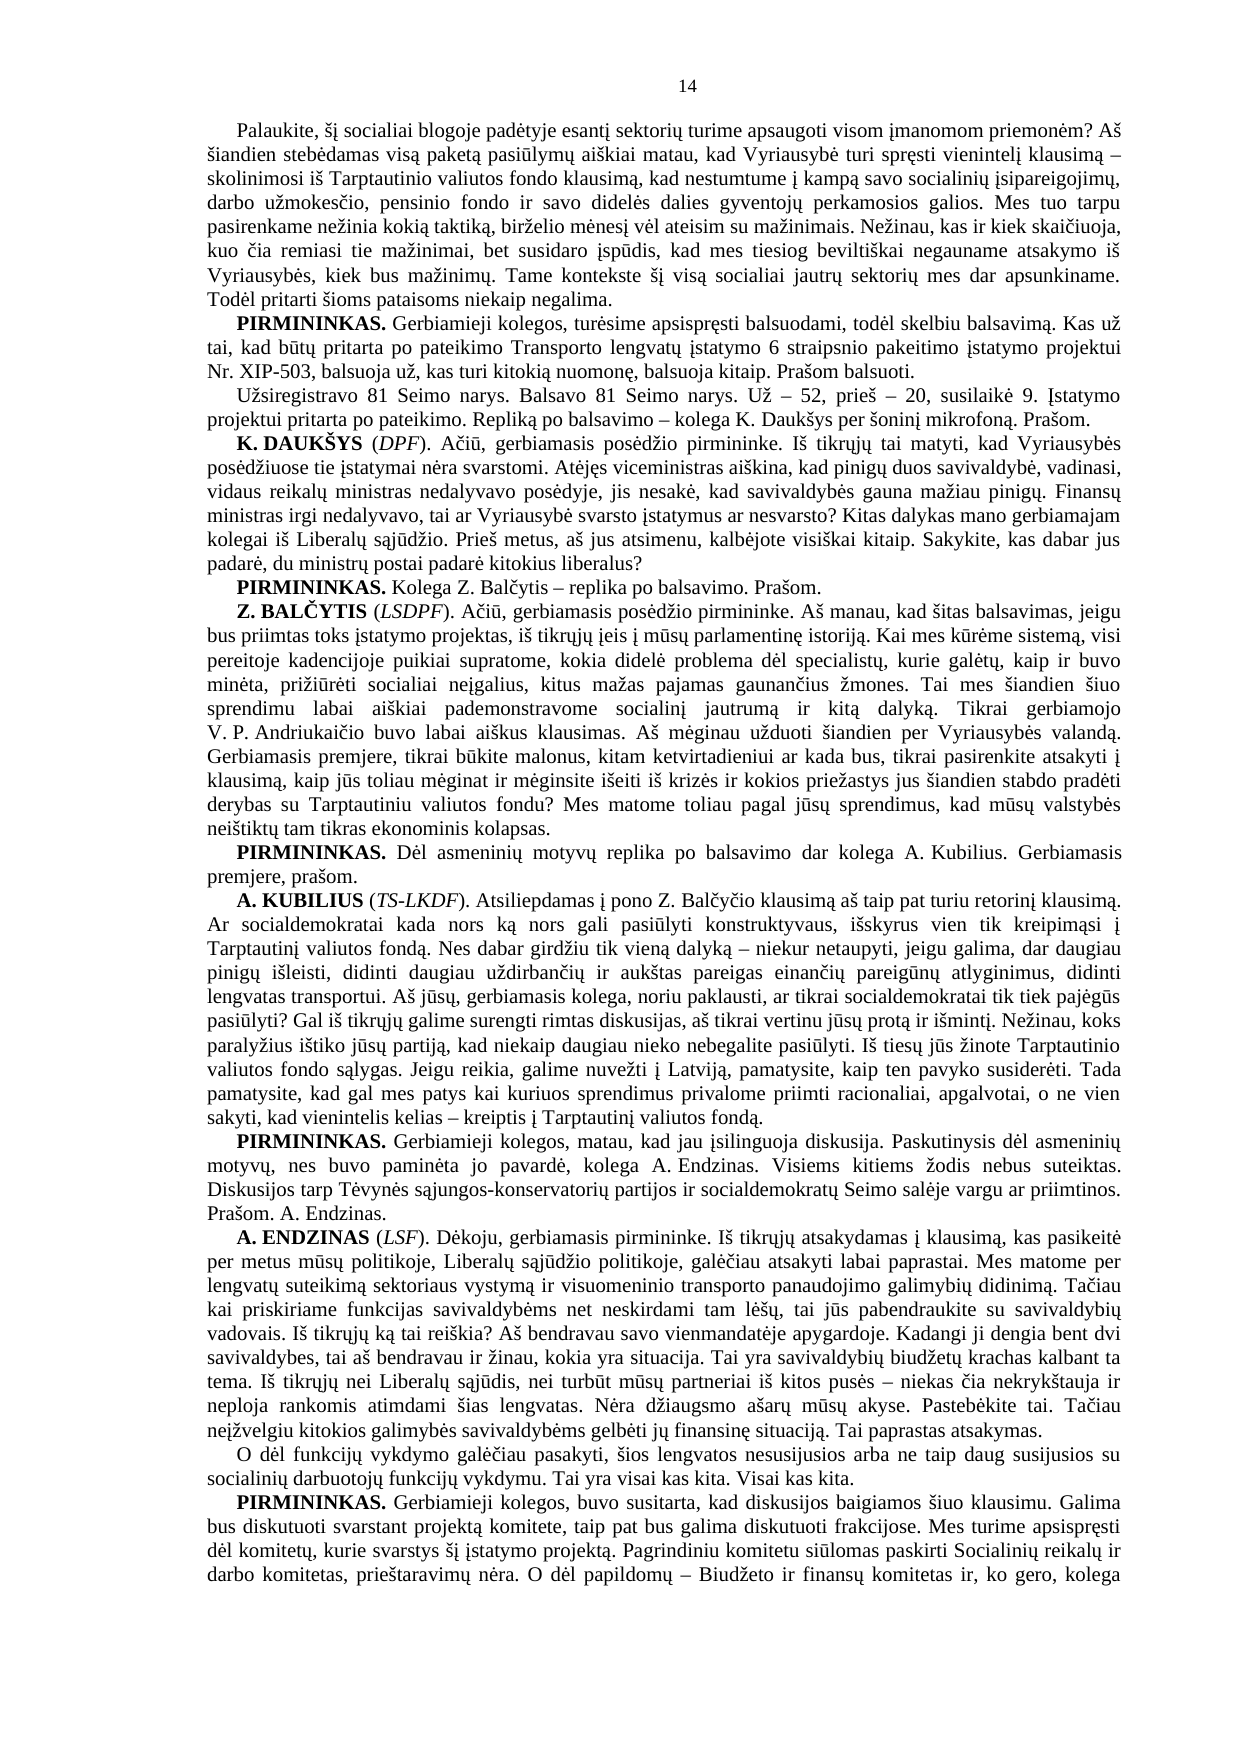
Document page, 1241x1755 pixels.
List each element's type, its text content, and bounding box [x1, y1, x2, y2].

text PIRMININKAS. Dėl asmeninių motyvų replika po balsavimo dar kolega A. Kubilius. Gerbiamasis premjere, prašom. [207, 840, 1122, 888]
text PIRMININKAS. Gerbiamieji kolegos, matau, kad jau įsilinguoja diskusija. Paskutinysis dėl asmeninių motyvų, nes buvo paminėta jo pavardė, kolega A. Endzinas. Visiems kitiems žodis nebus suteiktas. Diskusijos tarp Tėvynės sąjungos-konservatorių partijos ir socialdemokratų Seimo salėje vargu ar priimtinos. Prašom. A. Endzinas. [207, 1129, 1122, 1225]
text A. ENDZINAS (LSF). Dėkoju, gerbiamasis pirmininke. Iš tikrųjų atsakydamas į klausimą, kas pasikeitė per metus mūsų politikoje, Liberalų sąjūdžio politikoje, galėčiau atsakyti labai paprastai. Mes matome per lengvatų suteikimą sektoriaus vystymą ir visuomeninio transporto panaudojimo galimybių didinimą. Tačiau kai priskiriame funkcijas savivaldybėms net neskirdami tam lėšų, tai jūs pabendraukite su savivaldybių vadovais. Iš tikrųjų ką tai reiškia? Aš bendravau savo vienmandatėje apygardoje. Kadangi ji dengia bent dvi savivaldybes, tai aš bendravau ir žinau, kokia yra situacija. Tai yra savivaldybių biudžetų krachas kalbant ta tema. Iš tikrųjų nei Liberalų sąjūdis, nei turbūt mūsų partneriai iš kitos pusės – niekas čia nekrykštauja ir neploja rankomis atimdami šias lengvatas. Nėra džiaugsmo ašarų mūsų akyse. Pastebėkite tai. Tačiau neįžvelgiu kitokios galimybės savivaldybėms gelbėti jų finansinę situaciją. Tai paprastas atsakymas. [207, 1225, 1122, 1442]
text Palaukite, šį socialiai blogoje padėtyje esantį sektorių turime apsaugoti visom įmanomom priemonėm? Aš šiandien stebėdamas visą paketą pasiūlymų aiškiai matau, kad Vyriausybė turi spręsti vienintelį klausimą – skolinimosi iš Tarptautinio valiutos fondo klausimą, kad nestumtume į kampą savo socialinių įsipareigojimų, darbo užmokesčio, pensinio fondo ir savo didelės dalies gyventojų perkamosios galios. Mes tuo tarpu pasirenkame nežinia kokią taktiką, birželio mėnesį vėl ateisim su mažinimais. Nežinau, kas ir kiek skaičiuoja, kuo čia remiasi tie mažinimai, bet susidaro įspūdis, kad mes tiesiog beviltiškai negauname atsakymo iš Vyriausybės, kiek bus mažinimų. Tame kontekste šį visą socialiai jautrų sektorių mes dar apsunkiname. Todėl pritarti šioms pataisoms niekaip negalima. [207, 118, 1122, 311]
text A. KUBILIUS (TS-LKDF). Atsiliepdamas į pono Z. Balčyčio klausimą aš taip pat turiu retorinį klausimą. Ar socialdemokratai kada nors ką nors gali pasiūlyti konstruktyvaus, išskyrus vien tik kreipimąsi į Tarptautinį valiutos fondą. Nes dabar girdžiu tik vieną dalyką – niekur netaupyti, jeigu galima, dar daugiau pinigų išleisti, didinti daugiau uždirbančių ir aukštas pareigas einančių pareigūnų atlyginimus, didinti lengvatas transportui. Aš jūsų, gerbiamasis kolega, noriu paklausti, ar tikrai socialdemokratai tik tiek pajėgūs pasiūlyti? Gal iš tikrųjų galime surengti rimtas diskusijas, aš tikrai vertinu jūsų protą ir išmintį. Nežinau, koks paralyžius ištiko jūsų partiją, kad niekaip daugiau nieko nebegalite pasiūlyti. Iš tiesų jūs žinote Tarptautinio valiutos fondo sąlygas. Jeigu reikia, galime nuvežti į Latviją, pamatysite, kaip ten pavyko susiderėti. Tada pamatysite, kad gal mes patys kai kuriuos sprendimus privalome priimti racionaliai, apgalvotai, o ne vien sakyti, kad vienintelis kelias – kreiptis į Tarptautinį valiutos fondą. [207, 888, 1122, 1129]
text O dėl funkcijų vykdymo galėčiau pasakyti, šios lengvatos nesusijusios arba ne taip daug susijusios su socialinių darbuotojų funkcijų vykdymu. Tai yra visai kas kita. Visai kas kita. [207, 1442, 1122, 1490]
text Z. BALČYTIS (LSDPF). Ačiū, gerbiamasis posėdžio pirmininke. Aš manau, kad šitas balsavimas, jeigu bus priimtas toks įstatymo projektas, iš tikrųjų įeis į mūsų parlamentinę istoriją. Kai mes kūrėme sistemą, visi pereitoje kadencijoje puikiai supratome, kokia didelė problema dėl specialistų, kurie galėtų, kaip ir buvo minėta, prižiūrėti socialiai neįgalius, kitus mažas pajamas gaunančius žmones. Tai mes šiandien šiuo sprendimu labai aiškiai pademonstravome socialinį jautrumą ir kitą dalyką. Tikrai gerbiamojo V. P. Andriukaičio buvo labai aiškus klausimas. Aš mėginau užduoti šiandien per Vyriausybės valandą. Gerbiamasis premjere, tikrai būkite malonus, kitam ketvirtadieniui ar kada bus, tikrai pasirenkite atsakyti į klausimą, kaip jūs toliau mėginat ir mėginsite išeiti iš krizės ir kokios priežastys jus šiandien stabdo pradėti derybas su Tarptautiniu valiutos fondu? Mes matome toliau pagal jūsų sprendimus, kad mūsų valstybės neištiktų tam tikras ekonominis kolapsas. [207, 599, 1122, 840]
text PIRMININKAS. Kolega Z. Balčytis – replika po balsavimo. Prašom. [207, 575, 1122, 599]
text PIRMININKAS. Gerbiamieji kolegos, turėsime apsispręsti balsuodami, todėl skelbiu balsavimą. Kas už tai, kad būtų pritarta po pateikimo Transporto lengvatų įstatymo 6 straipsnio pakeitimo įstatymo projektui Nr. XIP-503, balsuoja už, kas turi kitokią nuomonę, balsuoja kitaip. Prašom balsuoti. [207, 311, 1122, 383]
text Užsiregistravo 81 Seimo narys. Balsavo 81 Seimo narys. Už – 52, prieš – 20, susilaikė 9. Įstatymo projektui pritarta po pateikimo. Repliką po balsavimo – kolega K. Daukšys per šoninį mikrofoną. Prašom. [207, 383, 1122, 431]
text K. DAUKŠYS (DPF). Ačiū, gerbiamasis posėdžio pirmininke. Iš tikrųjų tai matyti, kad Vyriausybės posėdžiuose tie įstatymai nėra svarstomi. Atėjęs viceministras aiškina, kad pinigų duos savivaldybė, vadinasi, vidaus reikalų ministras nedalyvavo posėdyje, jis nesakė, kad savivaldybės gauna mažiau pinigų. Finansų ministras irgi nedalyvavo, tai ar Vyriausybė svarsto įstatymus ar nesvarsto? Kitas dalykas mano gerbiamajam kolegai iš Liberalų sąjūdžio. Prieš metus, aš jus atsimenu, kalbėjote visiškai kitaip. Sakykite, kas dabar jus padarė, du ministrų postai padarė kitokius liberalus? [207, 431, 1122, 575]
text PIRMININKAS. Gerbiamieji kolegos, buvo susitarta, kad diskusijos baigiamos šiuo klausimu. Galima bus diskutuoti svarstant projektą komitete, taip pat bus galima diskutuoti frakcijose. Mes turime apsispręsti dėl komitetų, kurie svarstys šį įstatymo projektą. Pagrindiniu komitetu siūlomas paskirti Socialinių reikalų ir darbo komitetas, prieštaravimų nėra. O dėl papildomų – Biudžeto ir finansų komitetas ir, ko gero, kolega [207, 1490, 1122, 1586]
